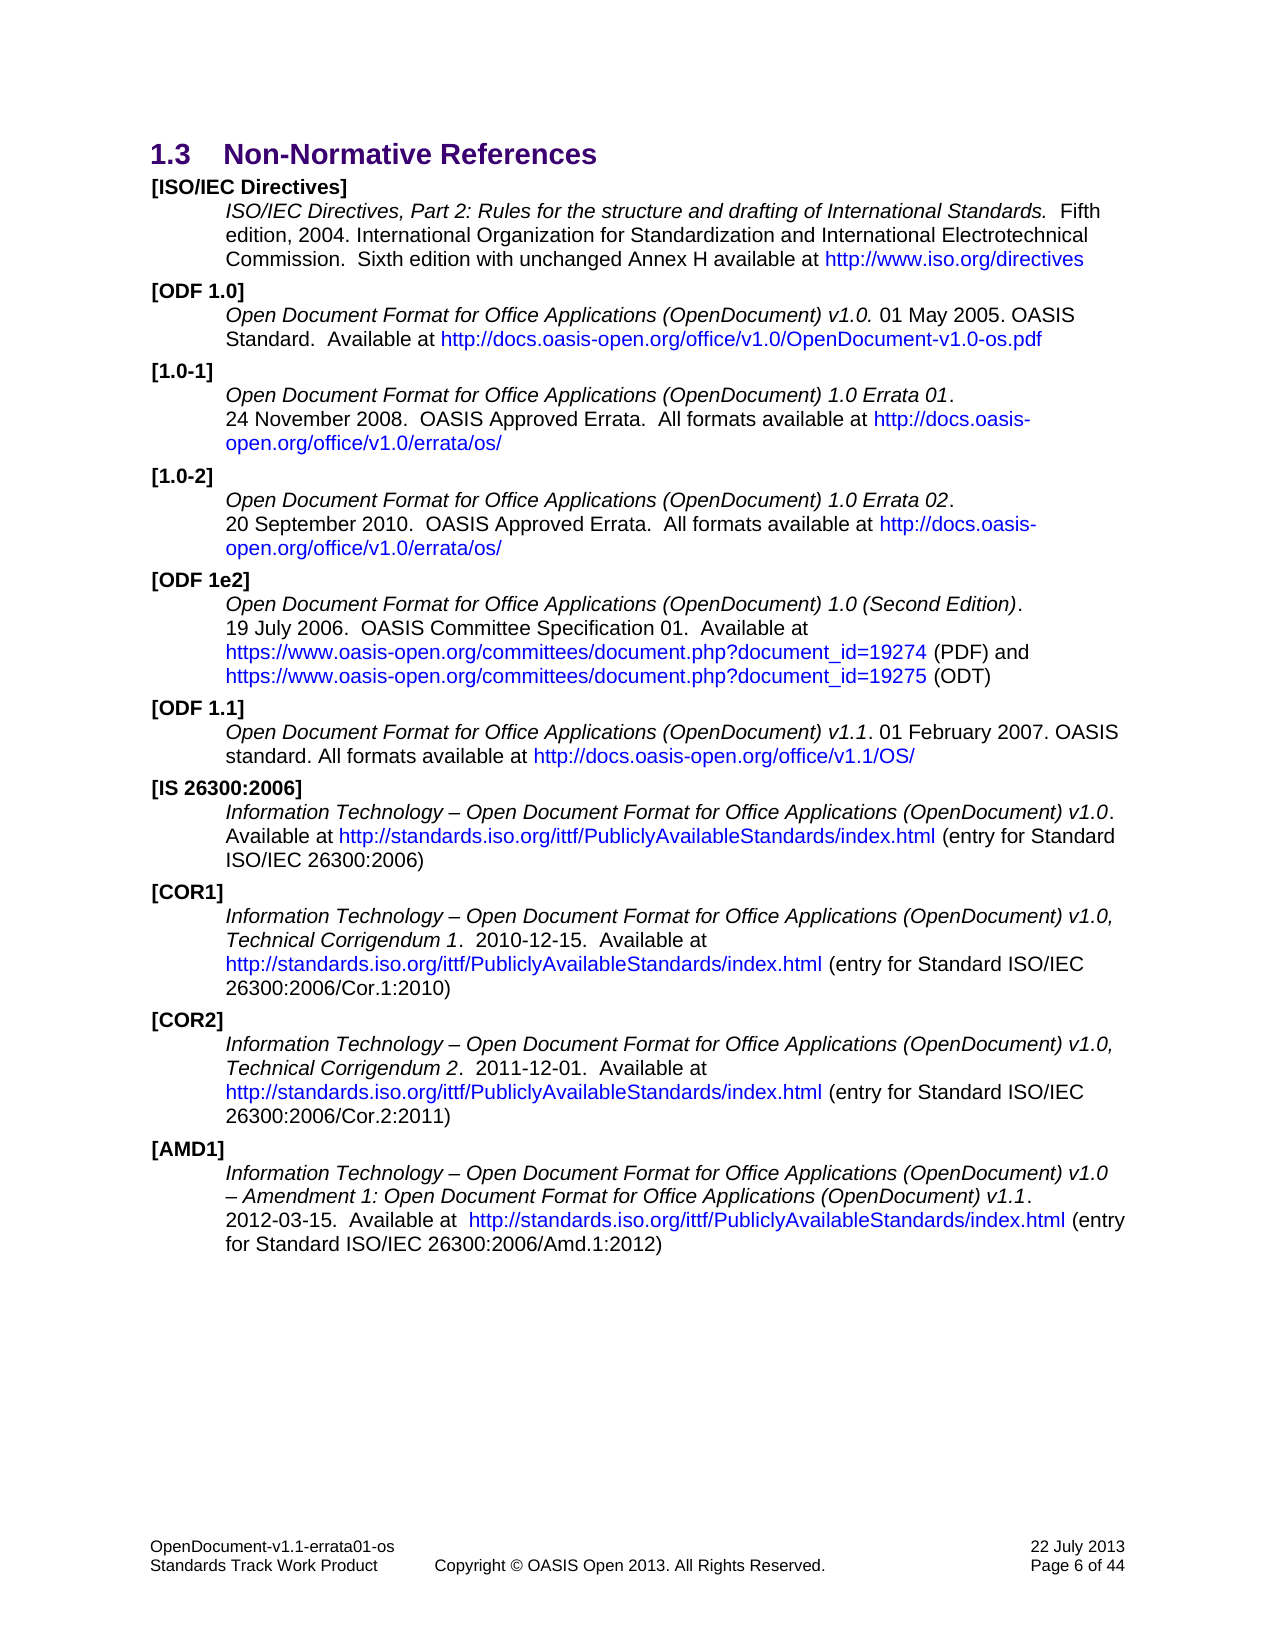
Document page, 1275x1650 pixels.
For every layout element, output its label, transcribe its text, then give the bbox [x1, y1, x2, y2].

text [ISO/IEC Directives] ISO/IEC Directives, Part 2: Rules for the structure and drafting of International Standards. Fifth edition, 2004. International Organization for Standardization and International Electrotechnical Commission. Sixth edition with unchanged Annex H available at http://www.iso.org/directives [151, 175, 1125, 271]
text [1.0-1] Open Document Format for Office Applications (OpenDocument) 1.0 Errata 01. 24 November 2008. OASIS Approved Errata. All formats available at http://docs.oasis-open.org/office/v1.0/errata/os/ [151, 359, 1125, 455]
subtitle Non-Normative References [150, 137, 1125, 171]
text [ODF 1.1] Open Document Format for Office Applications (OpenDocument) v1.1. 01 February 2007. OASIS standard. All formats available at http://docs.oasis-open.org/office/v1.1/OS/ [151, 696, 1125, 768]
text [AMD1] Information Technology – Open Document Format for Office Applications (OpenDocument) v1.0 – Amendment 1: Open Document Format for Office Applications (OpenDocument) v1.1. 2012-03-15. Available at http://standards.iso.org/ittf/PubliclyAvailableStandards/index.html (entry for Standard ISO/IEC 26300:2006/Amd.1:2012) [151, 1136, 1125, 1256]
text [IS 26300:2006] Information Technology – Open Document Format for Office Applications (OpenDocument) v1.0. Available at http://standards.iso.org/ittf/PubliclyAvailableStandards/index.html (entry for Standard ISO/IEC 26300:2006) [151, 776, 1125, 872]
text [1.0-2] Open Document Format for Office Applications (OpenDocument) 1.0 Errata 02. 20 September 2010. OASIS Approved Errata. All formats available at http://docs.oasis-open.org/office/v1.0/errata/os/ [151, 463, 1125, 559]
text [COR2] Information Technology – Open Document Format for Office Applications (OpenDocument) v1.0, Technical Corrigendum 2. 2011-12-01. Available at http://standards.iso.org/ittf/PubliclyAvailableStandards/index.html (entry for Standard ISO/IEC 26300:2006/Cor.2:2011) [151, 1008, 1125, 1128]
text [ODF 1.0] Open Document Format for Office Applications (OpenDocument) v1.0. 01 May 2005. OASIS Standard. Available at http://docs.oasis-open.org/office/v1.0/OpenDocument-v1.0-os.pdf [151, 279, 1125, 351]
text [COR1] Information Technology – Open Document Format for Office Applications (OpenDocument) v1.0, Technical Corrigendum 1. 2010-12-15. Available at http://standards.iso.org/ittf/PubliclyAvailableStandards/index.html (entry for Standard ISO/IEC 26300:2006/Cor.1:2010) [151, 880, 1125, 1000]
text [ODF 1e2] Open Document Format for Office Applications (OpenDocument) 1.0 (Second Edition). 19 July 2006. OASIS Committee Specification 01. Available at https://www.oasis-open.org/committees/document.php?document_id=19274 (PDF) and https://www.oasis-open.org/committees/document.php?document_id=19275 (ODT) [151, 568, 1125, 687]
